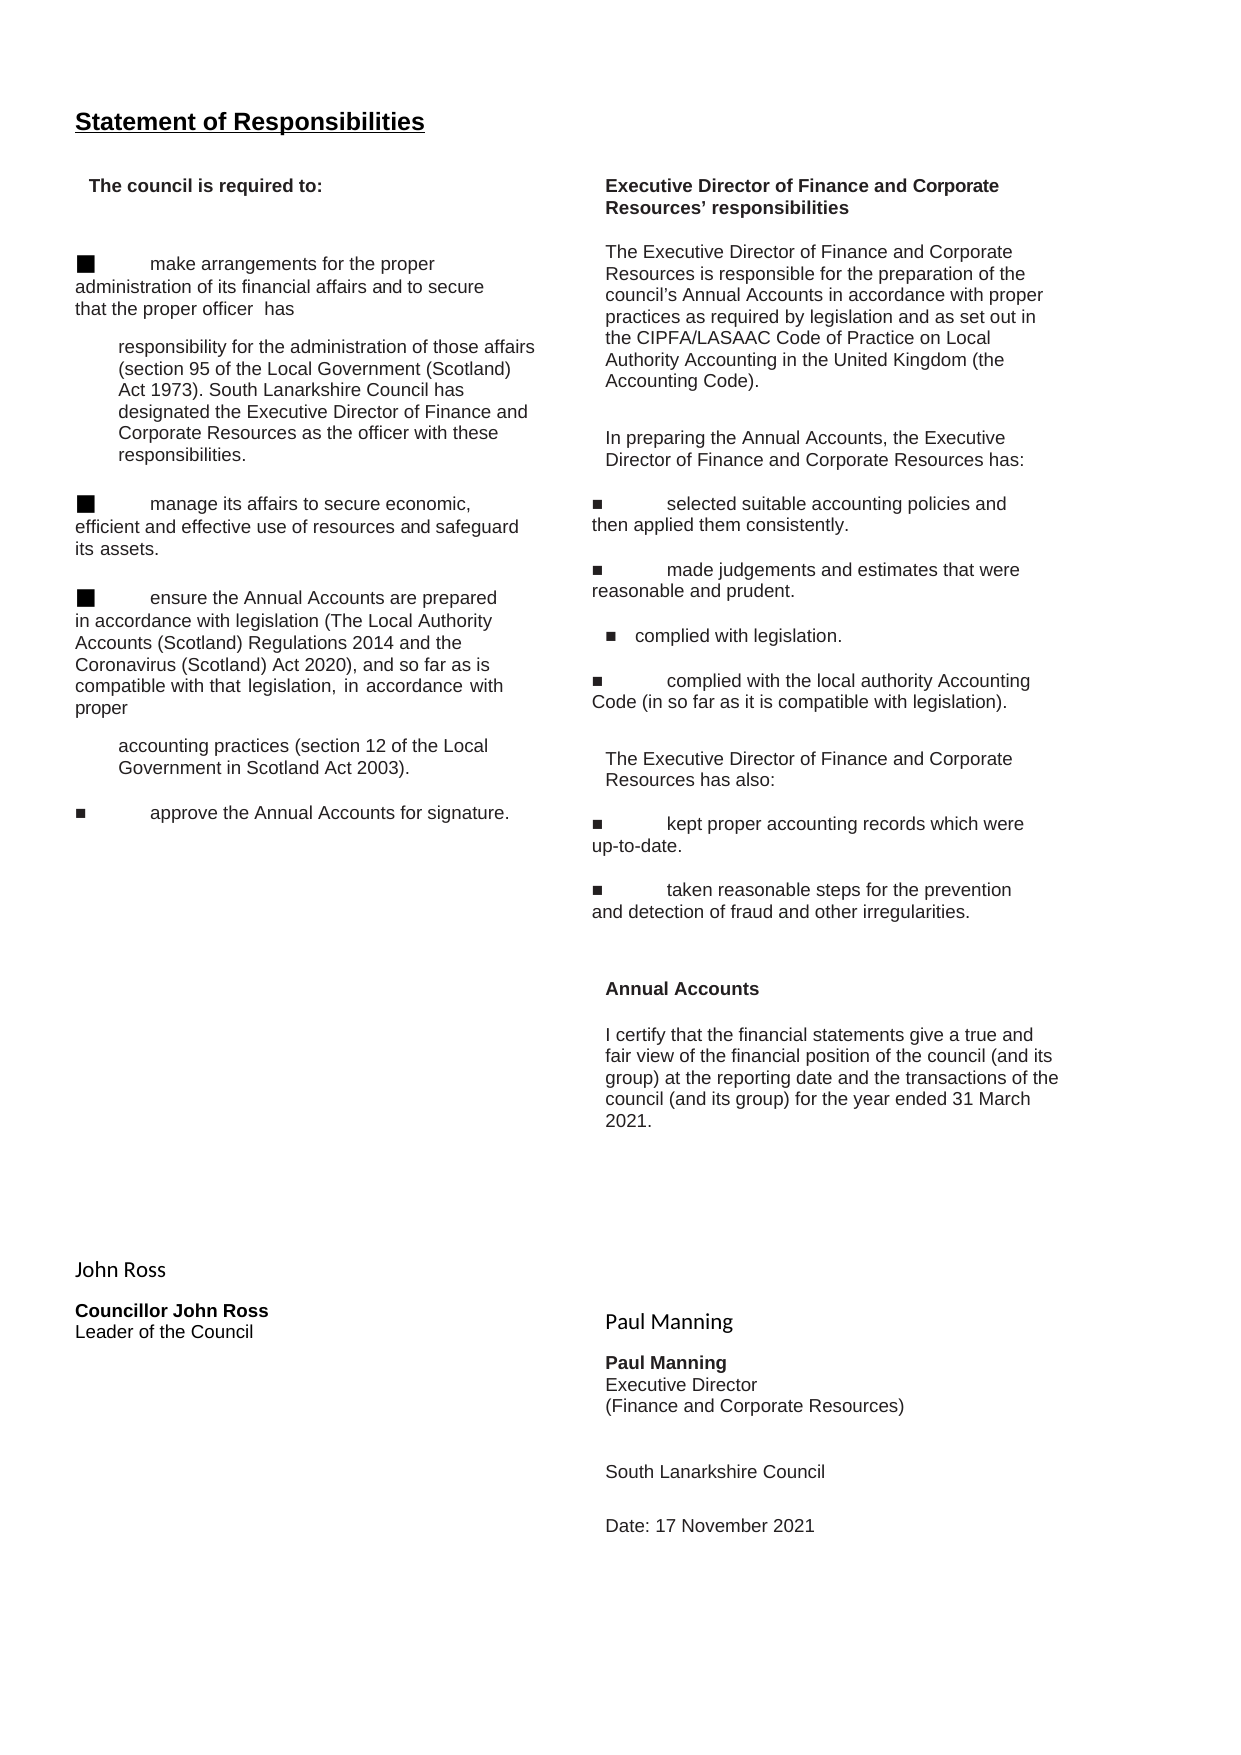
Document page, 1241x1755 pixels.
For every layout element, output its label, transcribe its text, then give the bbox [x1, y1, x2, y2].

list make arrangements for the proper administration of its financial affairs and to secure that the proper officer has [75, 248, 488, 319]
text Paul Manning [592, 1307, 1180, 1335]
text responsibility for the administration of those affairs (section 95 of the Local Government (Scotland) Act 1973). South Lanarkshire Council has designated the Executive Director of Finance and Corporate Resources as the officer with these responsibilities. [118, 336, 541, 465]
text The Executive Director of Finance and Corporate Resources is responsible for the preparation of the council’s Annual Accounts in accordance with proper practices as required by legislation and as set out in the CIPFA/LASAAC Code of Practice on Local Authority Accounting in the United Kingdom (the Accounting Code). [605, 241, 1052, 392]
text Paul Manning Executive Director (Finance and Corporate Resources) [605, 1352, 1180, 1444]
list approve the Annual Accounts for signature. [75, 801, 519, 823]
subtitle Statement of Responsibilities [75, 107, 1180, 136]
list complied with the local authority Accounting Code (in so far as it is compatible with legislation). [592, 669, 1054, 713]
text In preparing the Annual Accounts, the Executive Director of Finance and Corporate Resources has: [605, 427, 1070, 470]
text The council is required to: [88, 174, 544, 224]
text accounting practices (section 12 of the Local Government in Scotland Act 2003). [118, 735, 544, 778]
list ensure the Annual Accounts are prepared in accordance with legislation (The Local Authority Accounts (Scotland) Regulations 2014 and the Coronavirus (Scotland) Act 2020), and so far as is compatible with that legislation, in accordance with proper [75, 582, 512, 718]
text South Lanarkshire Council [605, 1461, 1180, 1483]
text Councillor John Ross Leader of the Council [75, 1299, 544, 1343]
list complied with legislation. [605, 624, 1180, 646]
text Executive Director of Finance and Corporate Resources’ responsibilities [605, 175, 1045, 218]
list made judgements and estimates that were reasonable and prudent. [592, 558, 1035, 602]
text The Executive Director of Finance and Corporate Resources has also: [605, 747, 1041, 790]
list selected suitable accounting policies and then applied them consistently. [592, 493, 1020, 536]
list kept proper accounting records which were up-to-date. [592, 813, 1042, 856]
text Date: 17 November 2021 [605, 1515, 1180, 1537]
text John Ross [75, 1255, 544, 1283]
list manage its affairs to secure economic, efficient and effective use of resources and safeguard its assets. [75, 488, 519, 559]
text I certify that the financial statements give a true and fair view of the financial position of the council (and its group) at the reporting date and the transactions of the council (and its group) for the year ended 31 March 2021. [605, 1023, 1059, 1131]
list taken reasonable steps for the prevention and detection of fraud and other irregularities. [592, 879, 1025, 922]
text Annual Accounts [605, 978, 1180, 1000]
